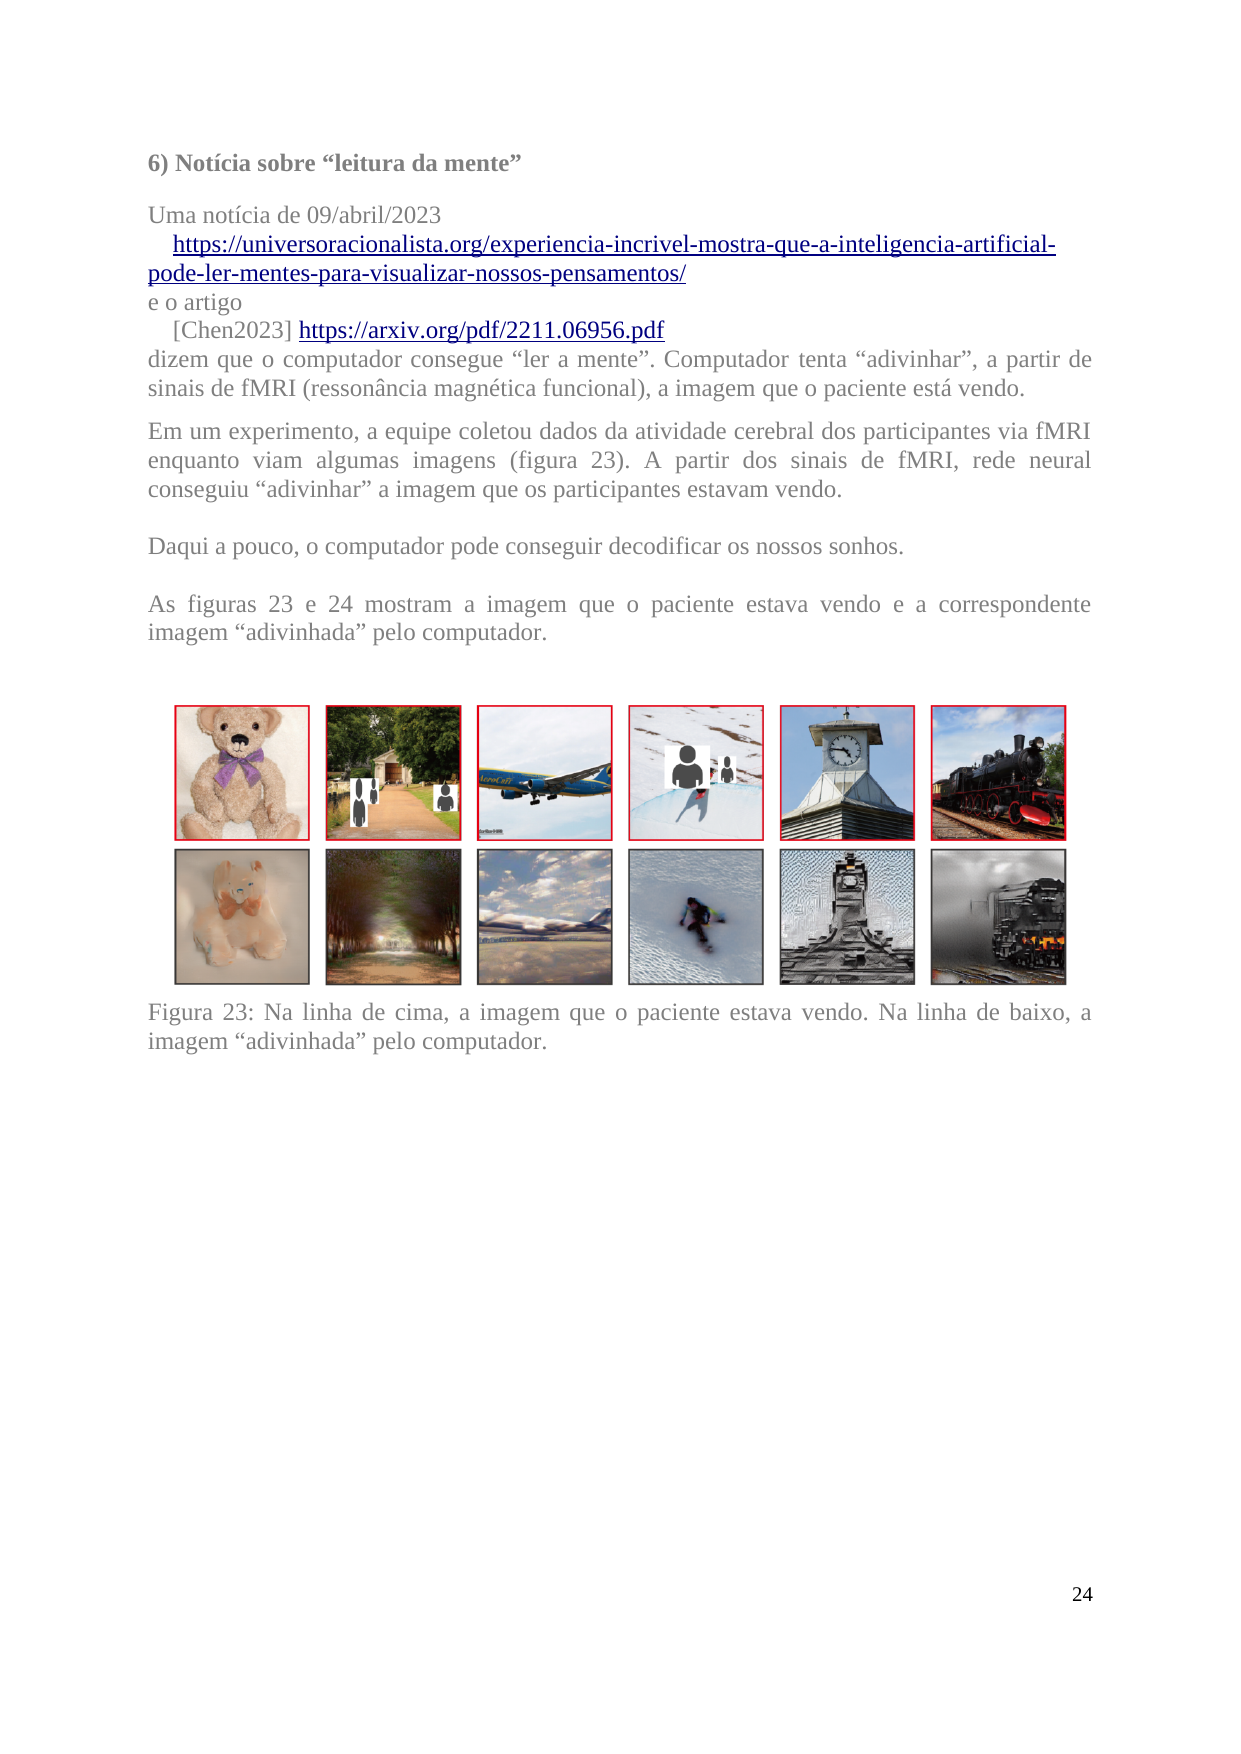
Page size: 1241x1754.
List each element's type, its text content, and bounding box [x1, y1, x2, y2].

text Uma notícia de 09/abril/2023 [148, 201, 1092, 229]
text As figuras 23 e 24 mostram a imagem que o paciente estava vendo e a correspondente imagem “adivinhada” pelo computador. [148, 589, 1092, 646]
picture [147, 675, 1093, 998]
text e o artigo [148, 287, 1092, 316]
text Em um experimento, a equipe coletou dados da atividade cerebral dos participantes via fMRI enquanto viam algumas imagens (figura 23). A partir dos sinais de fMRI, rede neural conseguiu “adivinhar” a imagem que os participantes estavam vendo. [148, 416, 1092, 502]
text [Chen2023] https://arxiv.org/pdf/2211.06956.pdf [148, 316, 1092, 344]
text 6) Notícia sobre “leitura da mente” [148, 148, 1092, 176]
text https://universoracionalista.org/experiencia-incrivel-mostra-que-a-inteligencia-artificial-pode-ler-mentes-para-visualizar-nossos-pensamentos/ [148, 229, 1092, 287]
text dizem que o computador consegue “ler a mente”. Computador tenta “adivinhar”, a partir de sinais de fMRI (ressonância magnética funcional), a imagem que o paciente está vendo. [148, 344, 1092, 402]
text Daqui a pouco, o computador pode conseguir decodificar os nossos sonhos. [148, 531, 1092, 560]
text Figura 23: Na linha de cima, a imagem que o paciente estava vendo. Na linha de baixo, a imagem “adivinhada” pelo computador. [148, 998, 1092, 1055]
